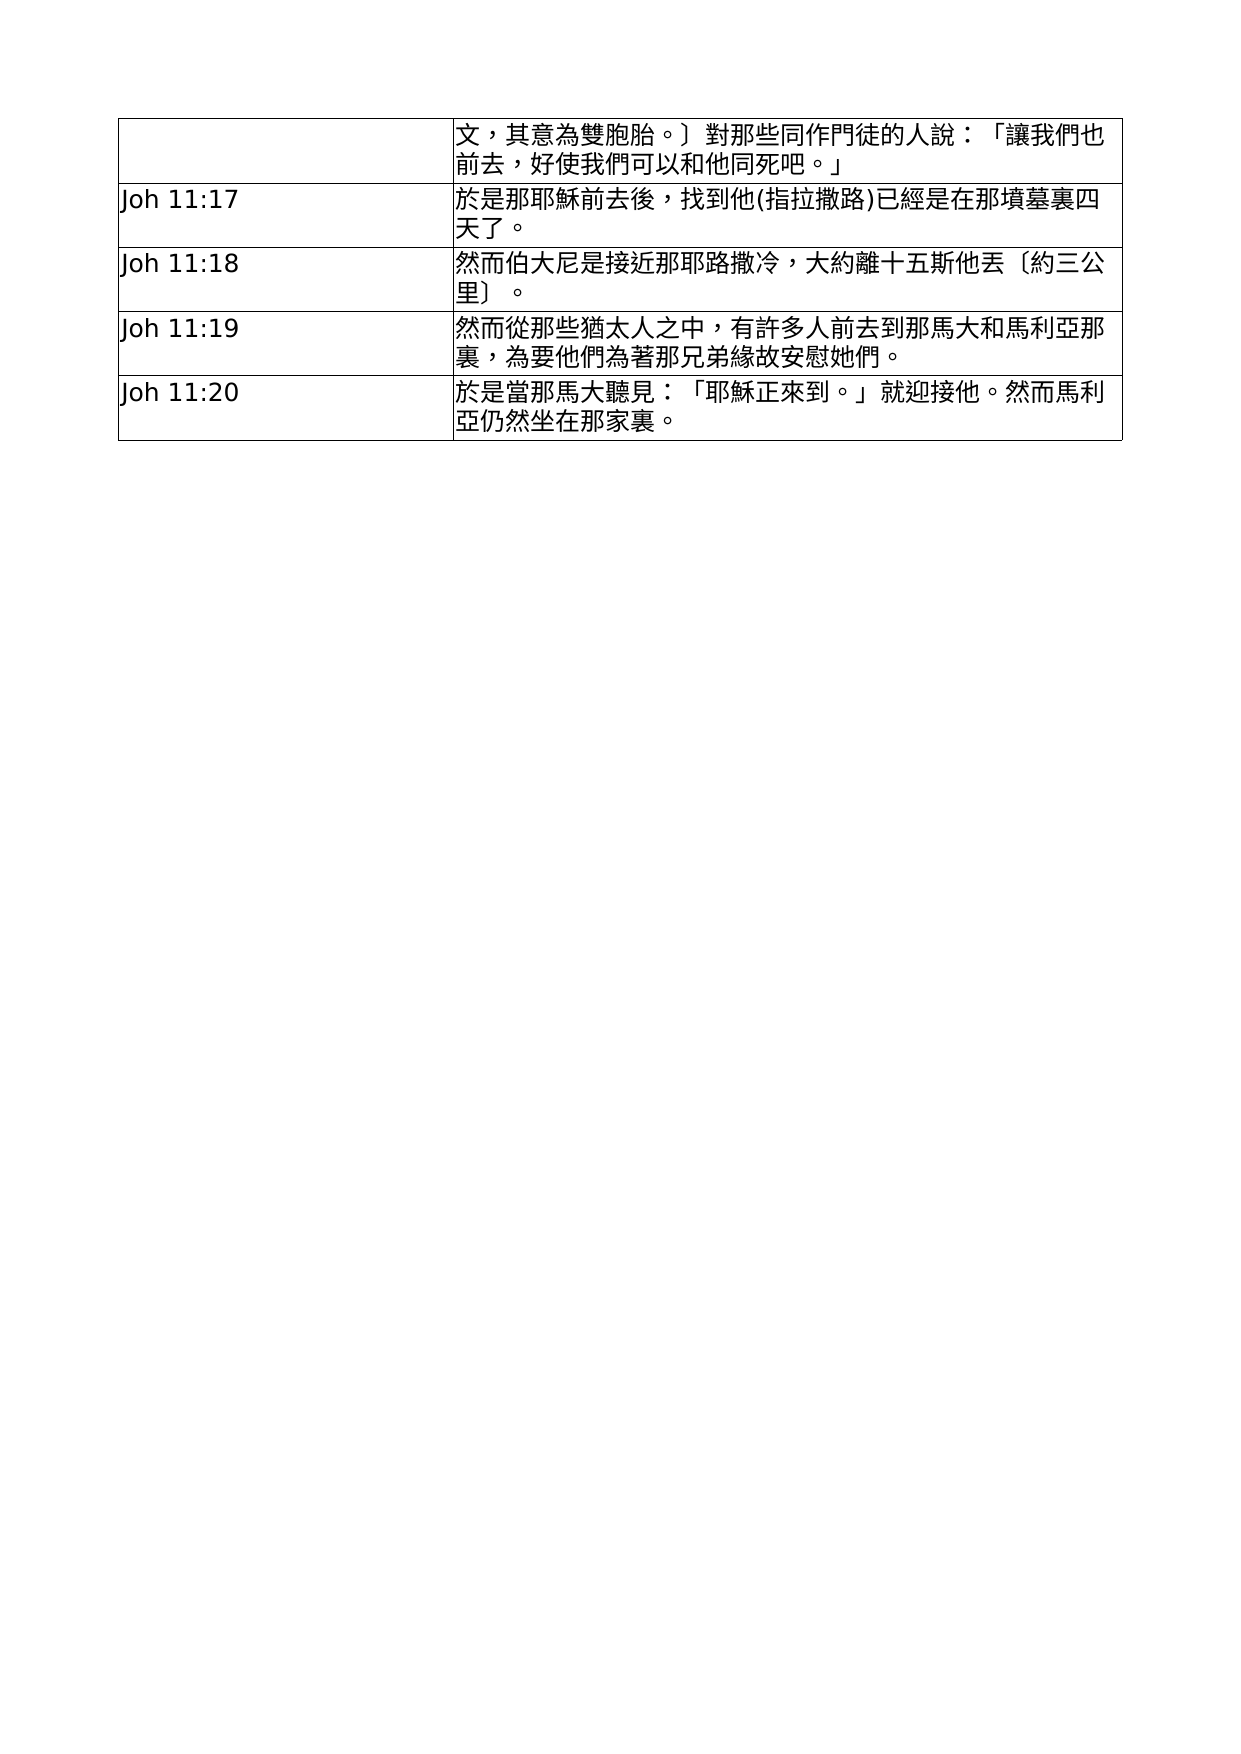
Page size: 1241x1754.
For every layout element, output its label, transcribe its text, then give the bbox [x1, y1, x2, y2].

table_cell Joh 11:20 [119, 376, 453, 439]
table_cell 於是那耶穌前去後，找到他(指拉撒路)已經是在那墳墓裏四天了。 [454, 184, 1122, 247]
table_cell 於是當那馬大聽見：「耶穌正來到。」就迎接他。然而馬利亞仍然坐在那家裏。 [454, 376, 1122, 439]
table_cell 然而伯大尼是接近那耶路撒冷，大約離十五斯他丟〔約三公里〕。 [454, 248, 1122, 311]
table_cell 文，其意為雙胞胎。〕對那些同作門徒的人說：「讓我們也前去，好使我們可以和他同死吧。」 [454, 119, 1122, 182]
table_cell Joh 11:18 [119, 248, 453, 311]
table_cell 然而從那些猶太人之中，有許多人前去到那馬大和馬利亞那裏，為要他們為著那兄弟緣故安慰她們。 [454, 312, 1122, 375]
table_cell Joh 11:17 [119, 184, 453, 247]
table_cell [119, 119, 453, 182]
table_cell Joh 11:19 [119, 312, 453, 375]
